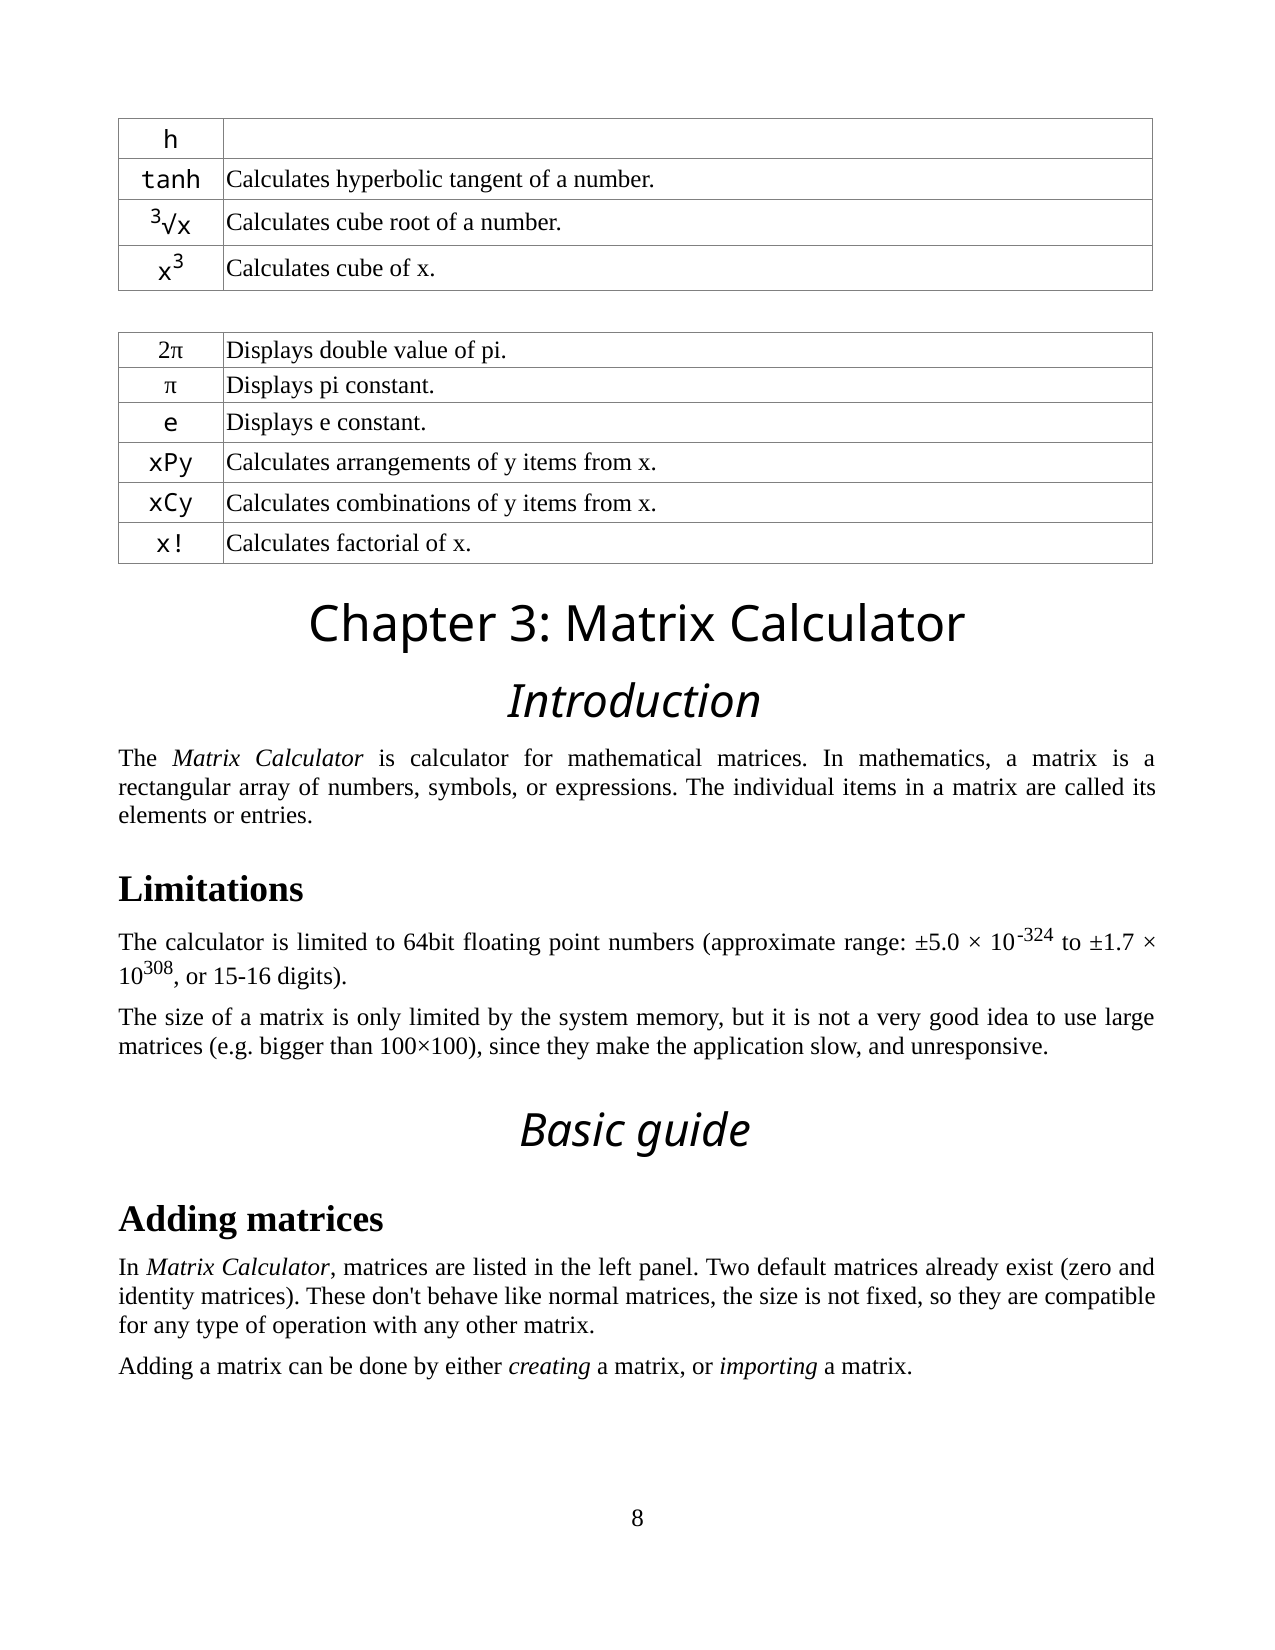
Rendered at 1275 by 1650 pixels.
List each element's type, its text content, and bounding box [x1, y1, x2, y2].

text Adding a matrix can be done by either creating a matrix, or importing a matrix. [118, 1351, 1157, 1380]
table_cell Calculates hyperbolic tangent of a number. [224, 159, 1152, 198]
text In Matrix Calculator, matrices are listed in the left panel. Two default matrices already exist (zero and identity matrices). These don't behave like normal matrices, the size is not fixed, so they are compatible for any type of operation with any other matrix. [118, 1252, 1157, 1339]
table_cell [224, 119, 1152, 158]
subtitle Limitations [118, 867, 1157, 910]
table_header Displays double value of pi. [224, 333, 1152, 367]
text The size of a matrix is only limited by the system memory, but it is not a very good idea to use large matrices (e.g. bigger than 100×100), since they make the application slow, and unresponsive. [118, 1002, 1157, 1059]
table_cell Calculates factorial of x. [224, 523, 1152, 562]
subtitle Chapter 3: Matrix Calculator [118, 587, 1157, 656]
table_cell 3√x [119, 200, 223, 244]
subtitle Adding matrices [118, 1197, 1157, 1240]
table_cell x3 [119, 246, 223, 290]
table_cell e [119, 403, 223, 442]
table_cell Calculates cube of x. [224, 246, 1152, 290]
table_cell h [119, 119, 223, 158]
table_header 2π [119, 333, 223, 367]
subtitle Basic guide [118, 1097, 1157, 1159]
text Introduction [118, 668, 1157, 731]
table_cell xCy [119, 483, 223, 522]
table_cell Displays e constant. [224, 403, 1152, 442]
table_cell Calculates cube root of a number. [224, 200, 1152, 244]
table_cell Calculates arrangements of y items from x. [224, 443, 1152, 482]
table_cell π [119, 368, 223, 402]
table_cell Displays pi constant. [224, 368, 1152, 402]
table_cell xPy [119, 443, 223, 482]
table_cell Calculates combinations of y items from x. [224, 483, 1152, 522]
table_cell x! [119, 523, 223, 562]
text The calculator is limited to 64bit floating point numbers (approximate range: ±5.0 × 10-324 to ±1.7 × 10308, or 15-16 digits). [118, 922, 1157, 989]
text The Matrix Calculator is calculator for mathematical matrices. In mathematics, a matrix is a rectangular array of numbers, symbols, or expressions. The individual items in a matrix are called its elements or entries. [118, 743, 1157, 829]
table_cell tanh [119, 159, 223, 198]
